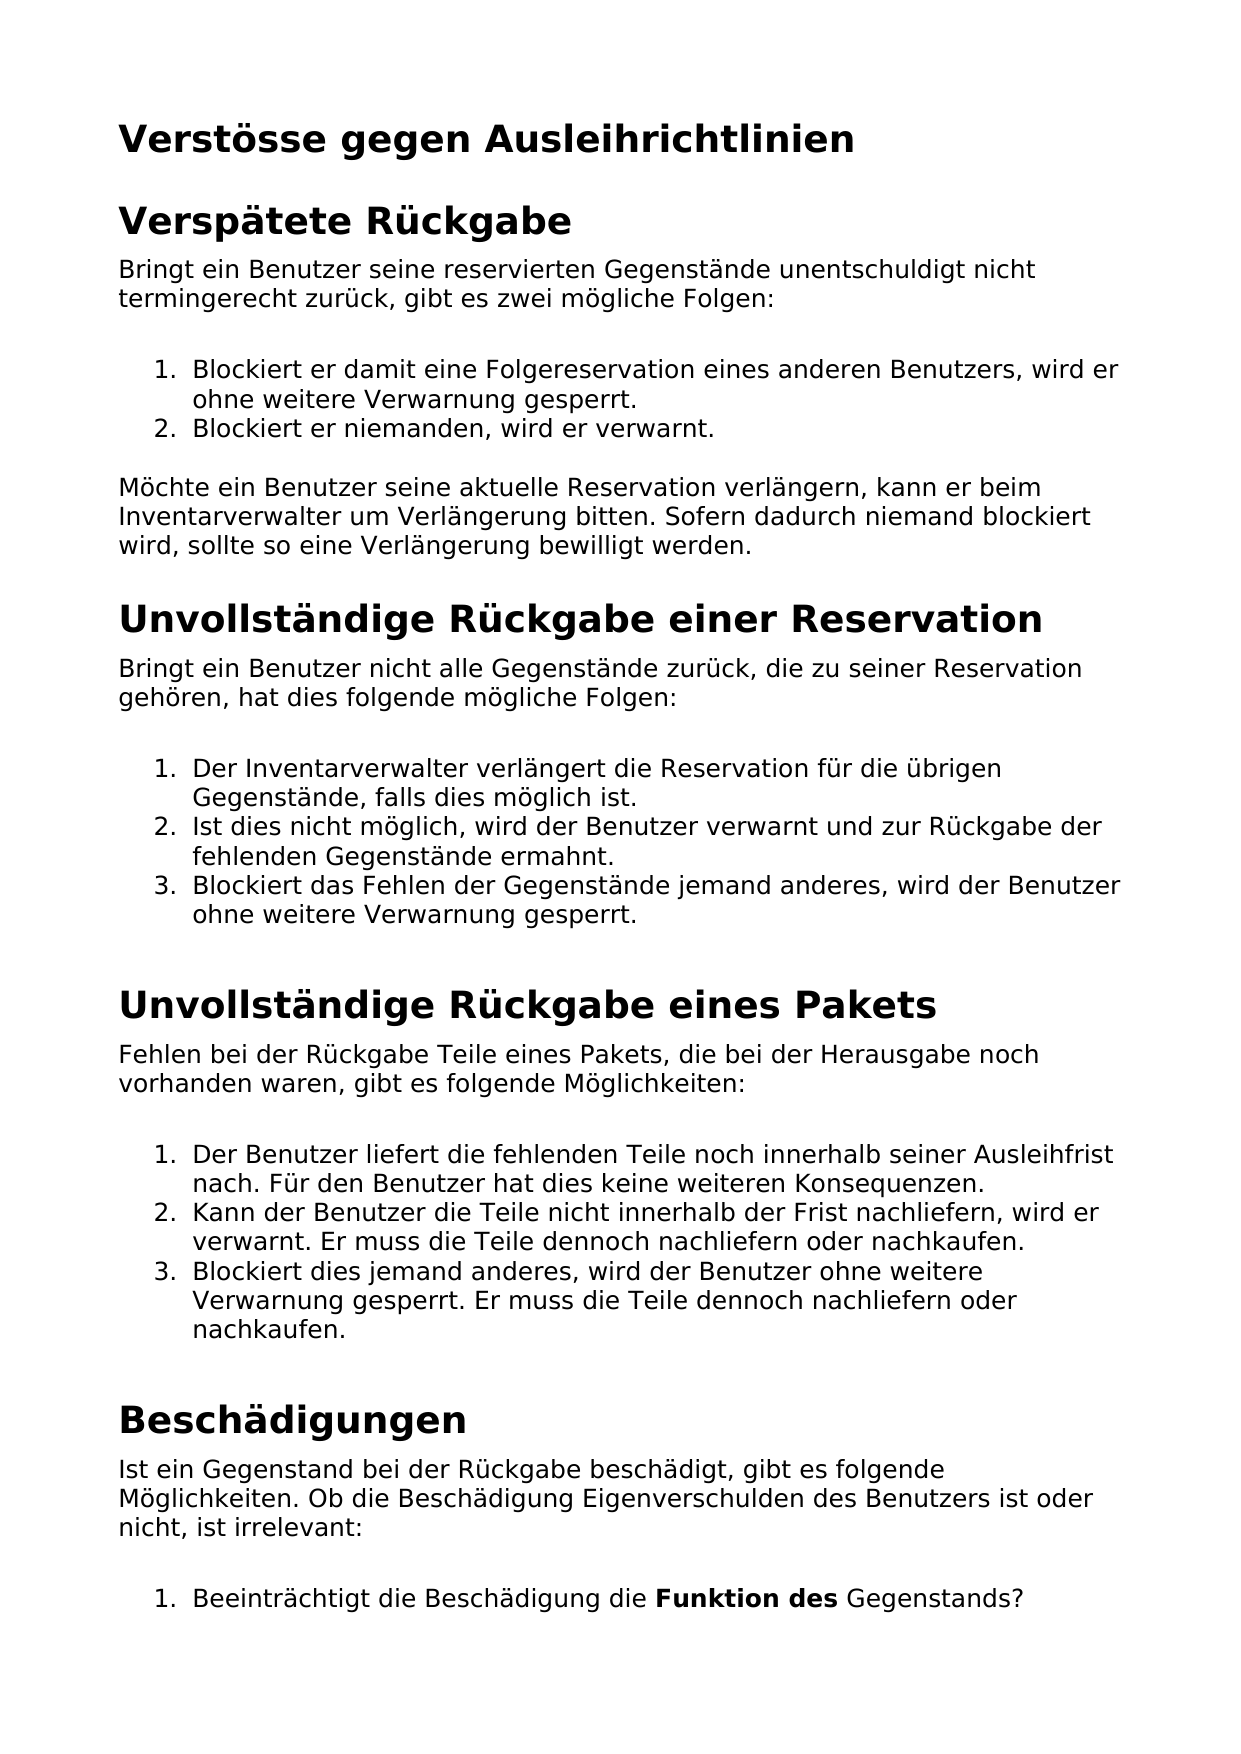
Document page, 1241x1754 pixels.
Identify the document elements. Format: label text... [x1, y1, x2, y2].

list Blockiert er damit eine Folgereservation eines anderen Benutzers, wird er ohne weitere Verwarnung gesperrt. [177, 356, 1122, 414]
list Beeinträchtigt die Beschädigung die Funktion des Gegenstands? [177, 1584, 1122, 1613]
list Der Inventarverwalter verlängert die Reservation für die übrigen Gegenstände, falls dies möglich ist. [177, 754, 1122, 812]
subtitle Beschädigungen [118, 1399, 1122, 1442]
text Fehlen bei der Rückgabe Teile eines Pakets, die bei der Herausgabe noch vorhanden waren, gibt es folgende Möglichkeiten: [118, 1040, 1122, 1098]
list Ist dies nicht möglich, wird der Benutzer verwarnt und zur Rückgabe der fehlenden Gegenstände ermahnt. [177, 812, 1122, 871]
subtitle Unvollständige Rückgabe eines Pakets [118, 984, 1122, 1027]
text Bringt ein Benutzer seine reservierten Gegenstände unentschuldigt nicht termingerecht zurück, gibt es zwei mögliche Folgen: [118, 255, 1122, 314]
list Kann der Benutzer die Teile nicht innerhalb der Frist nachliefern, wird er verwarnt. Er muss die Teile dennoch nachliefern oder nachkaufen. [177, 1198, 1122, 1257]
text Bringt ein Benutzer nicht alle Gegenstände zurück, die zu seiner Reservation gehören, hat dies folgende mögliche Folgen: [118, 654, 1122, 712]
list Der Benutzer liefert die fehlenden Teile noch innerhalb seiner Ausleihfrist nach. Für den Benutzer hat dies keine weiteren Konsequenzen. [177, 1140, 1122, 1198]
subtitle Unvollständige Rückgabe einer Reservation [118, 598, 1122, 641]
list Blockiert er niemanden, wird er verwarnt. [177, 414, 1122, 443]
list Blockiert dies jemand anderes, wird der Benutzer ohne weitere Verwarnung gesperrt. Er muss die Teile dennoch nachliefern oder nachkaufen. [177, 1257, 1122, 1344]
text Möchte ein Benutzer seine aktuelle Reservation verlängern, kann er beim Inventarverwalter um Verlängerung bitten. Sofern dadurch niemand blockiert wird, sollte so eine Verlängerung bewilligt werden. [118, 473, 1122, 560]
text Ist ein Gegenstand bei der Rückgabe beschädigt, gibt es folgende Möglichkeiten. Ob die Beschädigung Eigenverschulden des Benutzers ist oder nicht, ist irrelevant: [118, 1455, 1122, 1542]
list Blockiert das Fehlen der Gegenstände jemand anderes, wird der Benutzer ohne weitere Verwarnung gesperrt. [177, 871, 1122, 929]
subtitle Verstösse gegen Ausleihrichtlinien [118, 118, 1122, 162]
subtitle Verspätete Rückgabe [118, 199, 1122, 243]
